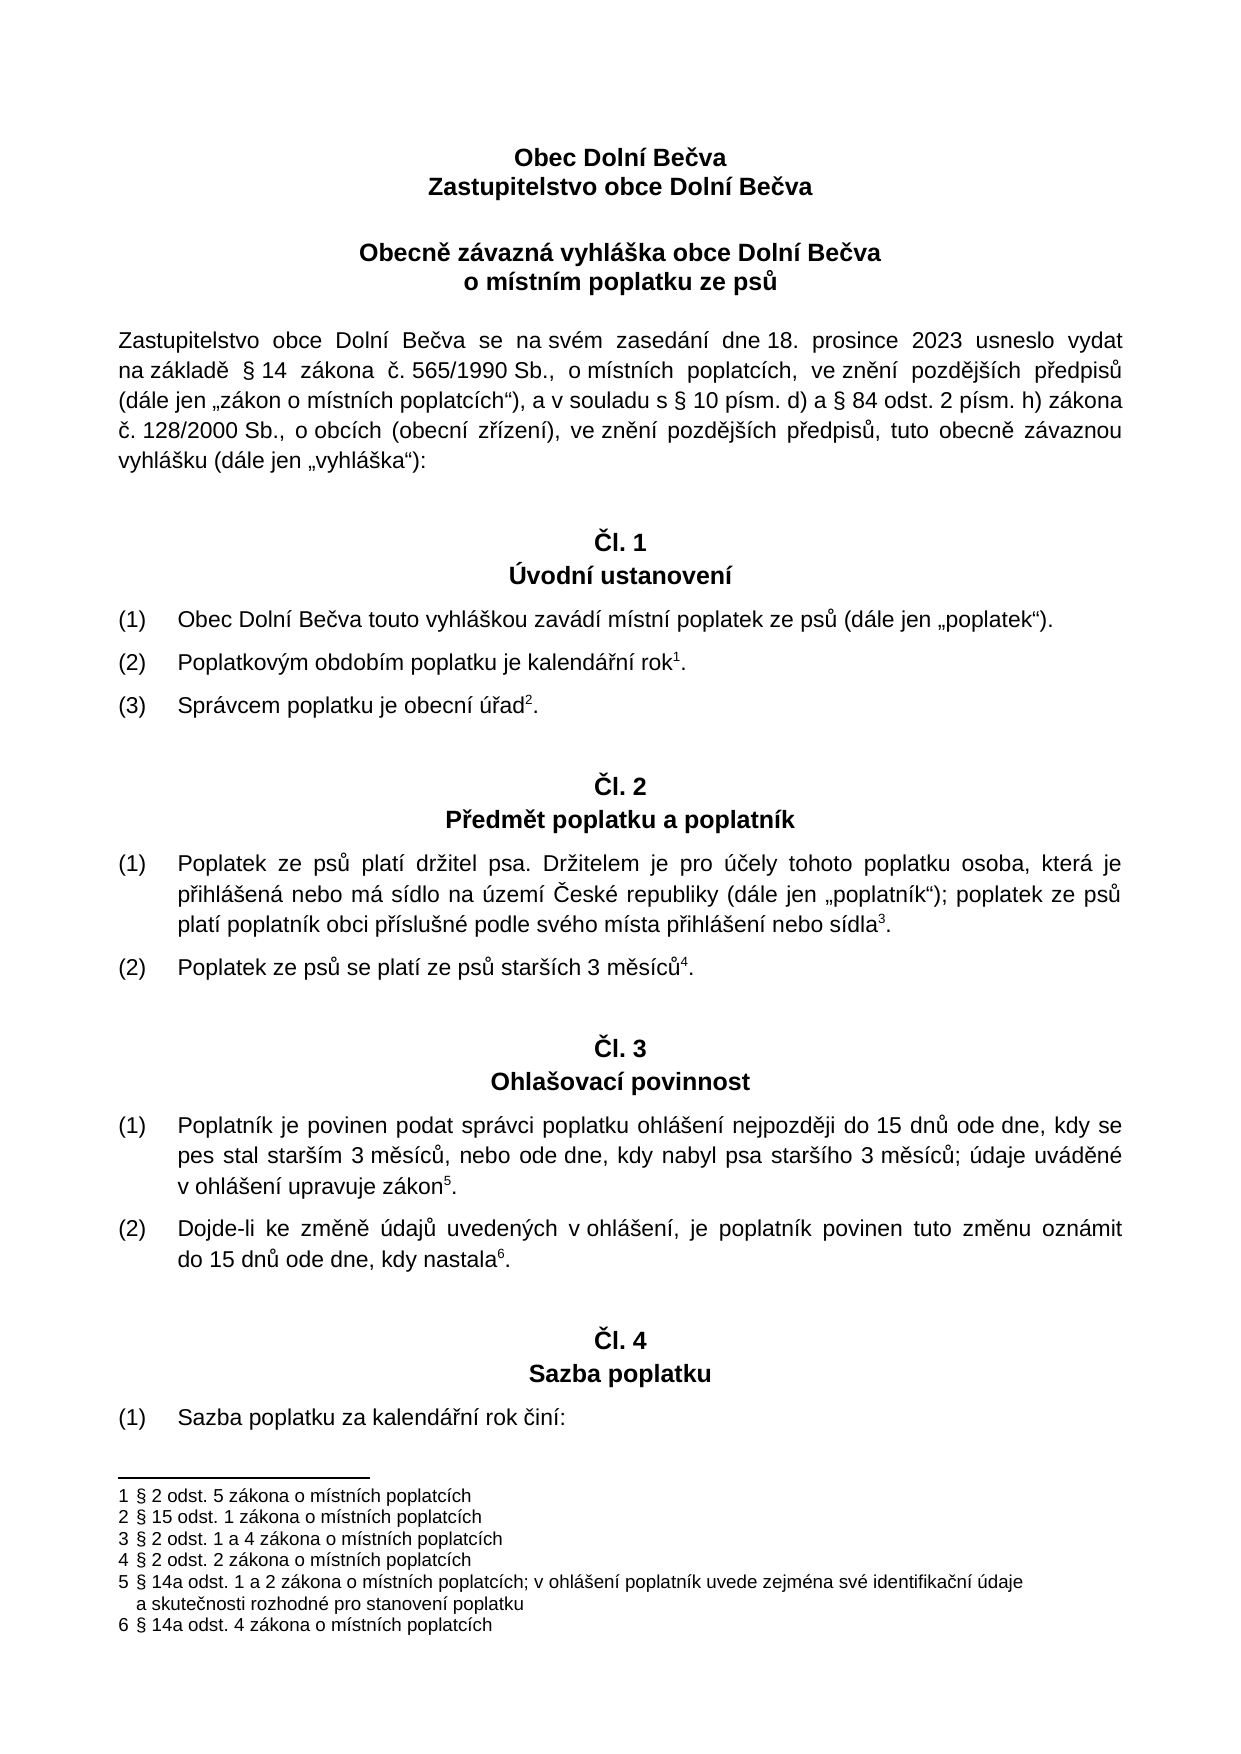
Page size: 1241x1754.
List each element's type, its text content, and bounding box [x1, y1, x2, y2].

list Poplatkovým obdobím poplatku je kalendářní rok. [118, 649, 1122, 675]
subtitle Čl. 1 Úvodní ustanovení [118, 528, 1122, 589]
title Obec Dolní Bečva Zastupitelstvo obce Dolní Bečva [118, 143, 1122, 201]
list § 2 odst. 5 zákona o místních poplatcích [118, 1484, 1122, 1506]
list Sazba poplatku za kalendářní rok činí: [118, 1404, 1122, 1431]
list § 14a odst. 1 a 2 zákona o místních poplatcích; v ohlášení poplatník uvede zejména své identifikační údaje a skutečnosti rozhodné pro stanovení poplatku [118, 1571, 1122, 1614]
text Zastupitelstvo obce Dolní Bečva se na svém zasedání dne 18. prosince 2023 usneslo vydat na základě § 14 zákona č. 565/1990 Sb., o místních poplatcích, ve znění pozdějších předpisů (dále jen „zákon o místních poplatcích“), a v souladu s § 10 písm. d) a § 84 odst. 2 písm. h) zákona č. 128/2000 Sb., o obcích (obecní zřízení), ve znění pozdějších předpisů, tuto obecně závaznou vyhlášku (dále jen „vyhláška“): [118, 327, 1122, 474]
list Obec Dolní Bečva touto vyhláškou zavádí místní poplatek ze psů (dále jen „poplatek“). [118, 606, 1122, 633]
list Správcem poplatku je obecní úřad. [118, 692, 1122, 718]
list Poplatek ze psů platí držitel psa. Držitelem je pro účely tohoto poplatku osoba, která je přihlášená nebo má sídlo na území České republiky (dále jen „poplatník“); poplatek ze psů platí poplatník obci příslušné podle svého místa přihlášení nebo sídla. [118, 850, 1122, 937]
list § 14a odst. 4 zákona o místních poplatcích [118, 1614, 1122, 1635]
list Poplatek ze psů se platí ze psů starších 3 měsíců. [118, 953, 1122, 980]
list § 15 odst. 1 zákona o místních poplatcích [118, 1506, 1122, 1528]
subtitle Čl. 3 Ohlašovací povinnost [118, 1034, 1122, 1096]
list § 2 odst. 2 zákona o místních poplatcích [118, 1549, 1122, 1571]
list § 2 odst. 1 a 4 zákona o místních poplatcích [118, 1528, 1122, 1549]
subtitle Čl. 2 Předmět poplatku a poplatník [118, 772, 1122, 834]
subtitle Čl. 4 Sazba poplatku [118, 1326, 1122, 1388]
list Poplatník je povinen podat správci poplatku ohlášení nejpozději do 15 dnů ode dne, kdy se pes stal starším 3 měsíců, nebo ode dne, kdy nabyl psa staršího 3 měsíců; údaje uváděné v ohlášení upravuje zákon. [118, 1112, 1122, 1199]
list Dojde-li ke změně údajů uvedených v ohlášení, je poplatník povinen tuto změnu oznámit do 15 dnů ode dne, kdy nastala. [118, 1215, 1122, 1272]
subtitle Obecně závazná vyhláška obce Dolní Bečva o místním poplatku ze psů [118, 238, 1122, 295]
